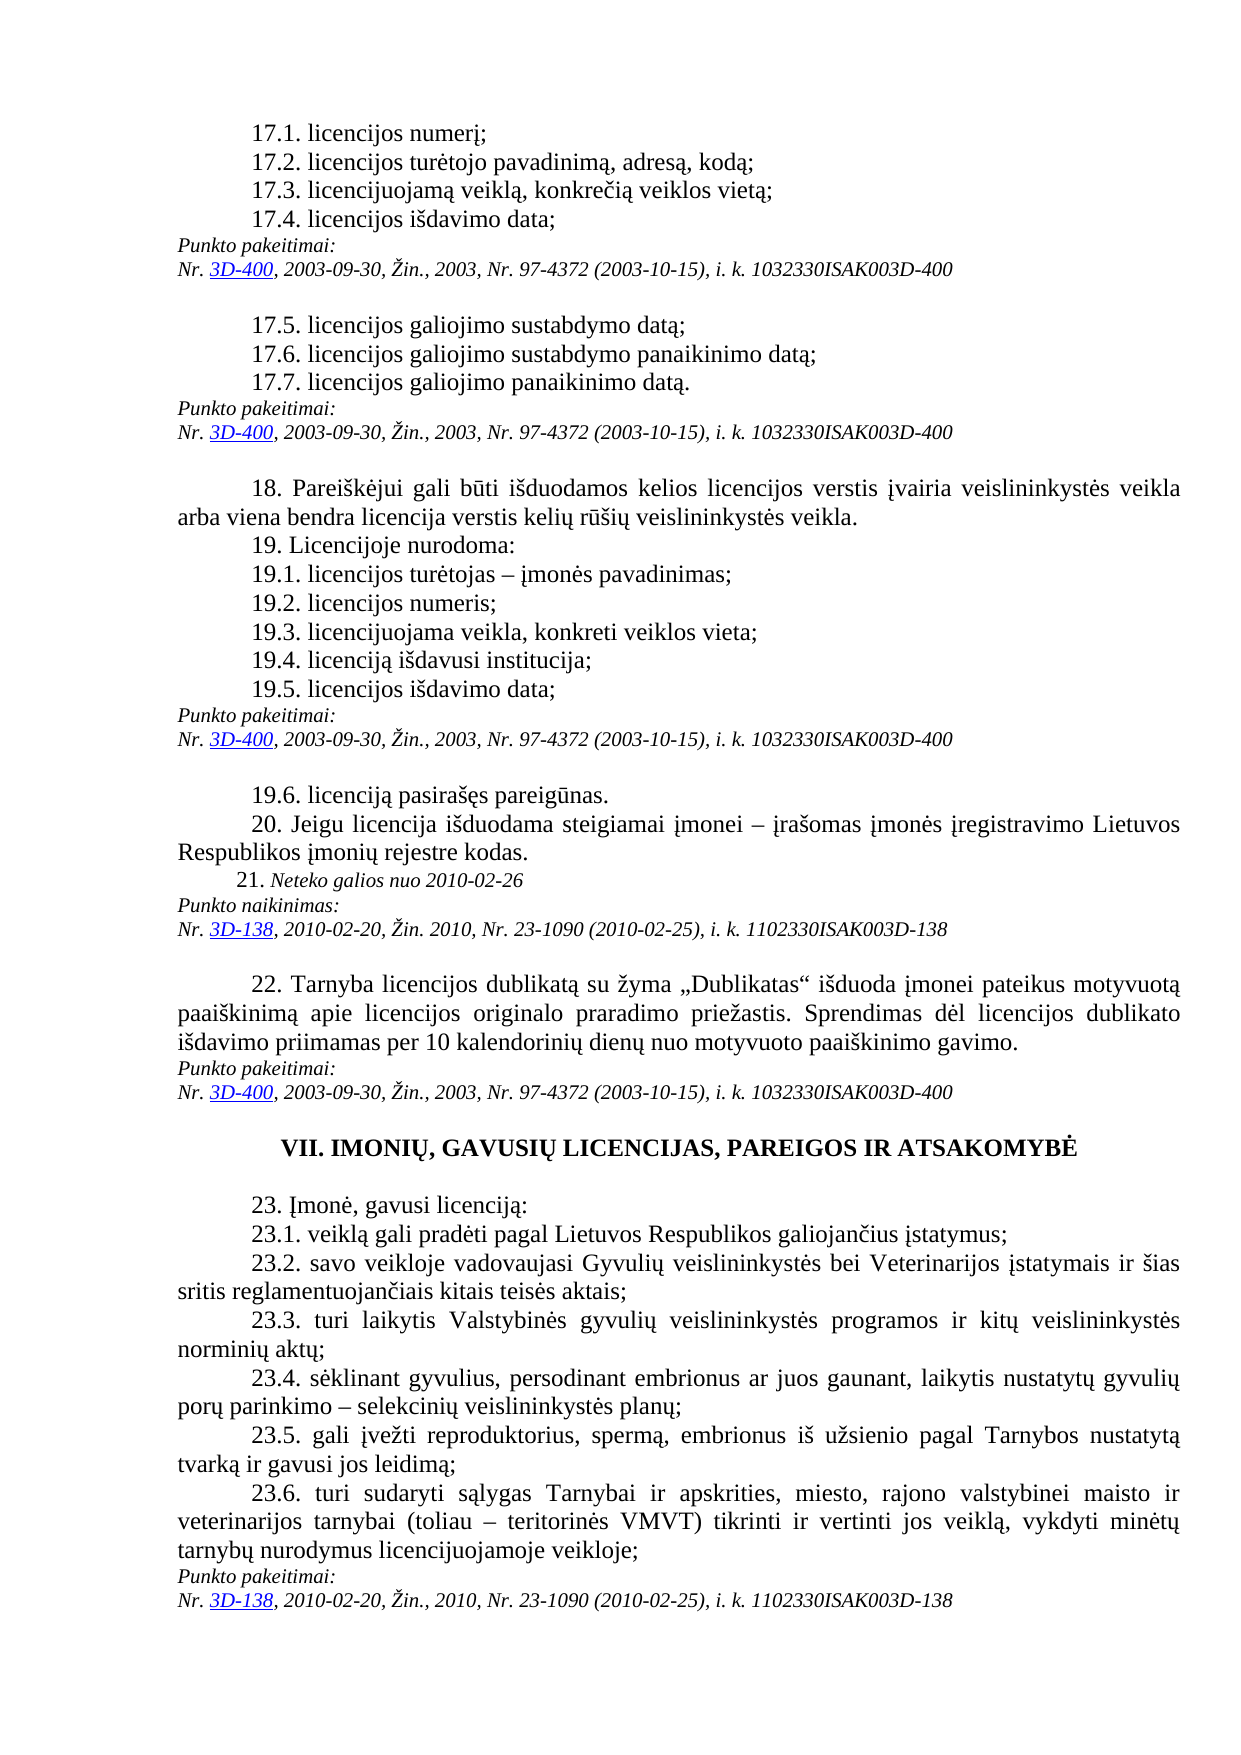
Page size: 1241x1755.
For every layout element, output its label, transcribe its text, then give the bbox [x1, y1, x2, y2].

text 23. Įmonė, gavusi licenciją: [177, 1190, 1181, 1219]
text Punkto naikinimas: [177, 893, 1181, 917]
text Nr. 3D-400, 2003-09-30, Žin., 2003, Nr. 97-4372 (2003-10-15), i. k. 1032330ISAK003D-400 [177, 1080, 1181, 1104]
text Punkto pakeitimai: [177, 396, 1181, 420]
text 17.4. licencijos išdavimo data; [177, 204, 1181, 233]
text 19.5. licencijos išdavimo data; [177, 674, 1181, 703]
text 23.1. veiklą gali pradėti pagal Lietuvos Respublikos galiojančius įstatymus; [177, 1219, 1181, 1248]
text 17.5. licencijos galiojimo sustabdymo datą; [177, 310, 1181, 339]
text 17.2. licencijos turėtojo pavadinimą, adresą, kodą; [177, 147, 1181, 176]
text Nr. 3D-400, 2003-09-30, Žin., 2003, Nr. 97-4372 (2003-10-15), i. k. 1032330ISAK003D-400 [177, 257, 1181, 281]
text 19.4. licenciją išdavusi institucija; [177, 646, 1181, 674]
text 17.3. licencijuojamą veiklą, konkrečią veiklos vietą; [177, 176, 1181, 204]
text 20. Jeigu licencija išduodama steigiamai įmonei – įrašomas įmonės įregistravimo Lietuvos Respublikos įmonių rejestre kodas. [177, 809, 1181, 866]
text Punkto pakeitimai: [177, 703, 1181, 727]
text 23.3. turi laikytis Valstybinės gyvulių veislininkystės programos ir kitų veislininkystės norminių aktų; [177, 1305, 1181, 1363]
text 17.6. licencijos galiojimo sustabdymo panaikinimo datą; [177, 339, 1181, 367]
text 22. Tarnyba licencijos dublikatą su žyma „Dublikatas“ išduoda įmonei pateikus motyvuotą paaiškinimą apie licencijos originalo praradimo priežastis. Sprendimas dėl licencijos dublikato išdavimo priimamas per 10 kalendorinių dienų nuo motyvuoto paaiškinimo gavimo. [177, 969, 1181, 1056]
text 19.3. licencijuojama veikla, konkreti veiklos vieta; [177, 617, 1181, 646]
text Nr. 3D-138, 2010-02-20, Žin. 2010, Nr. 23-1090 (2010-02-25), i. k. 1102330ISAK003D-138 [177, 917, 1181, 941]
text Punkto pakeitimai: [177, 1564, 1181, 1588]
text 23.5. gali įvežti reproduktorius, spermą, embrionus iš užsienio pagal Tarnybos nustatytą tvarką ir gavusi jos leidimą; [177, 1420, 1181, 1478]
text 21. Neteko galios nuo 2010-02-26 [177, 866, 1181, 893]
text Nr. 3D-138, 2010-02-20, Žin., 2010, Nr. 23-1090 (2010-02-25), i. k. 1102330ISAK003D-138 [177, 1588, 1181, 1612]
text 17.7. licencijos galiojimo panaikinimo datą. [177, 367, 1181, 396]
text 23.4. sėklinant gyvulius, persodinant embrionus ar juos gaunant, laikytis nustatytų gyvulių porų parinkimo – selekcinių veislininkystės planų; [177, 1363, 1181, 1420]
text 18. Pareiškėjui gali būti išduodamos kelios licencijos verstis įvairia veislininkystės veikla arba viena bendra licencija verstis kelių rūšių veislininkystės veikla. [177, 473, 1181, 531]
text 23.6. turi sudaryti sąlygas Tarnybai ir apskrities, miesto, rajono valstybinei maisto ir veterinarijos tarnybai (toliau – teritorinės VMVT) tikrinti ir vertinti jos veiklą, vykdyti minėtų tarnybų nurodymus licencijuojamoje veikloje; [177, 1478, 1181, 1564]
text Nr. 3D-400, 2003-09-30, Žin., 2003, Nr. 97-4372 (2003-10-15), i. k. 1032330ISAK003D-400 [177, 420, 1181, 444]
text 19.6. licenciją pasirašęs pareigūnas. [177, 780, 1181, 809]
text 19.1. licencijos turėtojas – įmonės pavadinimas; [177, 559, 1181, 588]
text Punkto pakeitimai: [177, 1056, 1181, 1080]
text VII. Imonių, gavusių licencijas, pareigos ir atsakomybė [177, 1133, 1181, 1161]
text 19.2. licencijos numeris; [177, 588, 1181, 617]
text 19. Licencijoje nurodoma: [177, 531, 1181, 559]
text Nr. 3D-400, 2003-09-30, Žin., 2003, Nr. 97-4372 (2003-10-15), i. k. 1032330ISAK003D-400 [177, 727, 1181, 751]
text 17.1. licencijos numerį; [177, 118, 1181, 147]
text 23.2. savo veikloje vadovaujasi Gyvulių veislininkystės bei Veterinarijos įstatymais ir šias sritis reglamentuojančiais kitais teisės aktais; [177, 1248, 1181, 1305]
text Punkto pakeitimai: [177, 233, 1181, 257]
